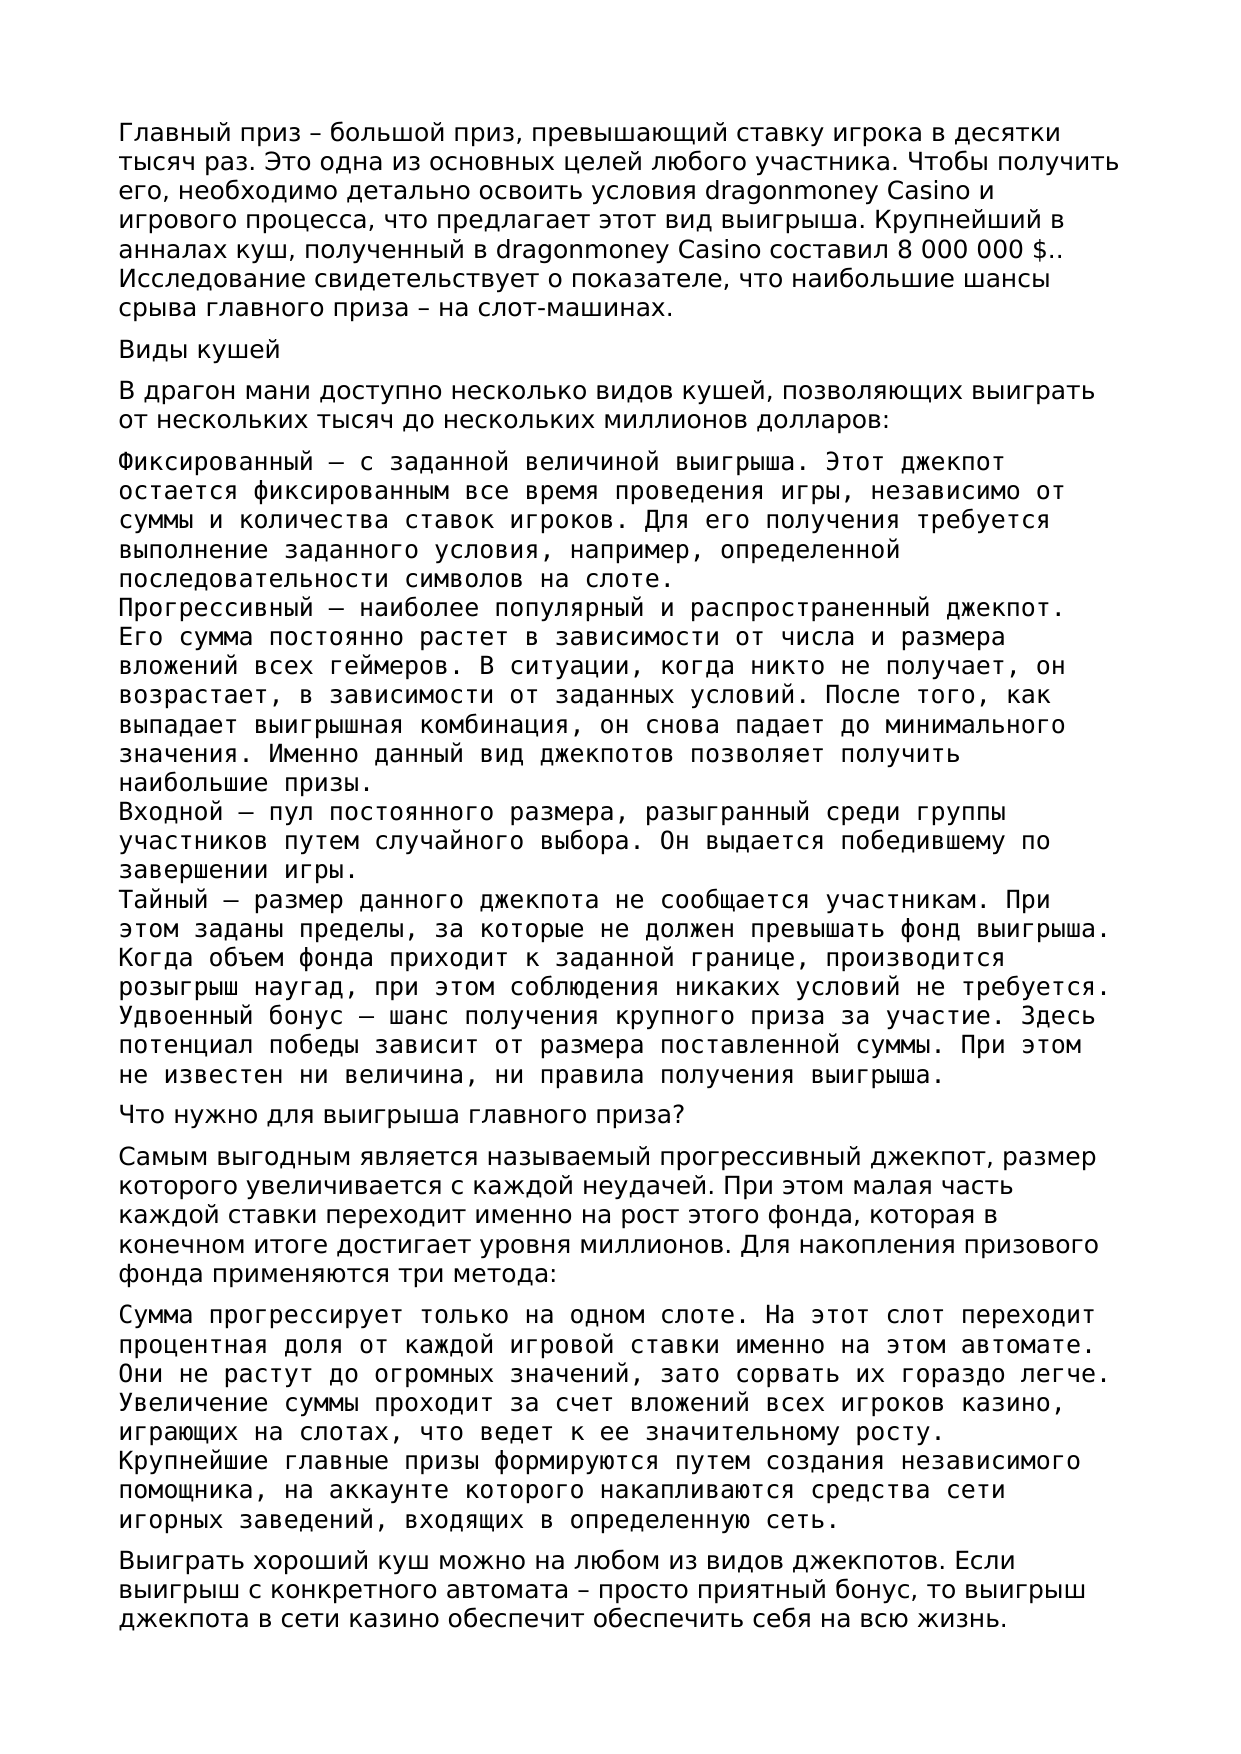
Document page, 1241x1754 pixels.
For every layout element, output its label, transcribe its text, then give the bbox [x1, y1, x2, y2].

text Самым выгодным является называемый прогрессивный джекпот, размер которого увеличивается с каждой неудачей. При этом малая часть каждой ставки переходит именно на рост этого фонда, которая в конечном итоге достигает уровня миллионов. Для накопления призового фонда применяются три метода: [118, 1142, 1122, 1288]
text Выиграть хороший куш можно на любом из видов джекпотов. Если выигрыш с конкретного автомата – просто приятный бонус, то выигрыш джекпота в сети казино обеспечит обеспечить себя на всю жизнь. [118, 1546, 1122, 1633]
text Что нужно для выигрыша главного приза? [118, 1101, 1122, 1130]
text Сумма прогрессирует только на одном слоте. На этот слот переходит процентная доля от каждой игровой ставки именно на этом автомате. Они не растут до огромных значений, зато сорвать их гораздо легче. Увеличение суммы проходит за счет вложений всех игроков казино, играющих на слотах, что ведет к ее значительному росту. Крупнейшие главные призы формируются путем создания независимого помощника, на аккаунте которого накапливаются средства сети игорных заведений, входящих в определенную сеть. [118, 1301, 1122, 1534]
text Фиксированный – с заданной величиной выигрыша. Этот джекпот остается фиксированным все время проведения игры, независимо от суммы и количества ставок игроков. Для его получения требуется выполнение заданного условия, например, определенной последовательности символов на слоте. Прогрессивный – наиболее популярный и распространенный джекпот. Его сумма постоянно растет в зависимости от числа и размера вложений всех геймеров. В ситуации, когда никто не получает, он возрастает, в зависимости от заданных условий. После того, как выпадает выигрышная комбинация, он снова падает до минимального значения. Именно данный вид джекпотов позволяет получить наибольшие призы. Входной – пул постоянного размера, разыгранный среди группы участников путем случайного выбора. Он выдается победившему по завершении игры. Тайный – размер данного джекпота не сообщается участникам. При этом заданы пределы, за которые не должен превышать фонд выигрыша. Когда объем фонда приходит к заданной границе, производится розыгрыш наугад, при этом соблюдения никаких условий не требуется. Удвоенный бонус – шанс получения крупного приза за участие. Здесь потенциал победы зависит от размера поставленной суммы. При этом не известен ни величина, ни правила получения выигрыша. [118, 447, 1122, 1089]
text Виды кушей [118, 335, 1122, 364]
text В драгон мани доступно несколько видов кушей, позволяющих выиграть от нескольких тысяч до нескольких миллионов долларов: [118, 376, 1122, 435]
text Главный приз – большой приз, превышающий ставку игрока в десятки тысяч раз. Это одна из основных целей любого участника. Чтобы получить его, необходимо детально освоить условия dragonmoney Casino и игрового процесса, что предлагает этот вид выигрыша. Крупнейший в анналах куш, полученный в dragonmoney Casino составил 8 000 000 $.. Исследование свидетельствует о показателе, что наибольшие шансы срыва главного приза – на слот-машинах. [118, 118, 1122, 322]
